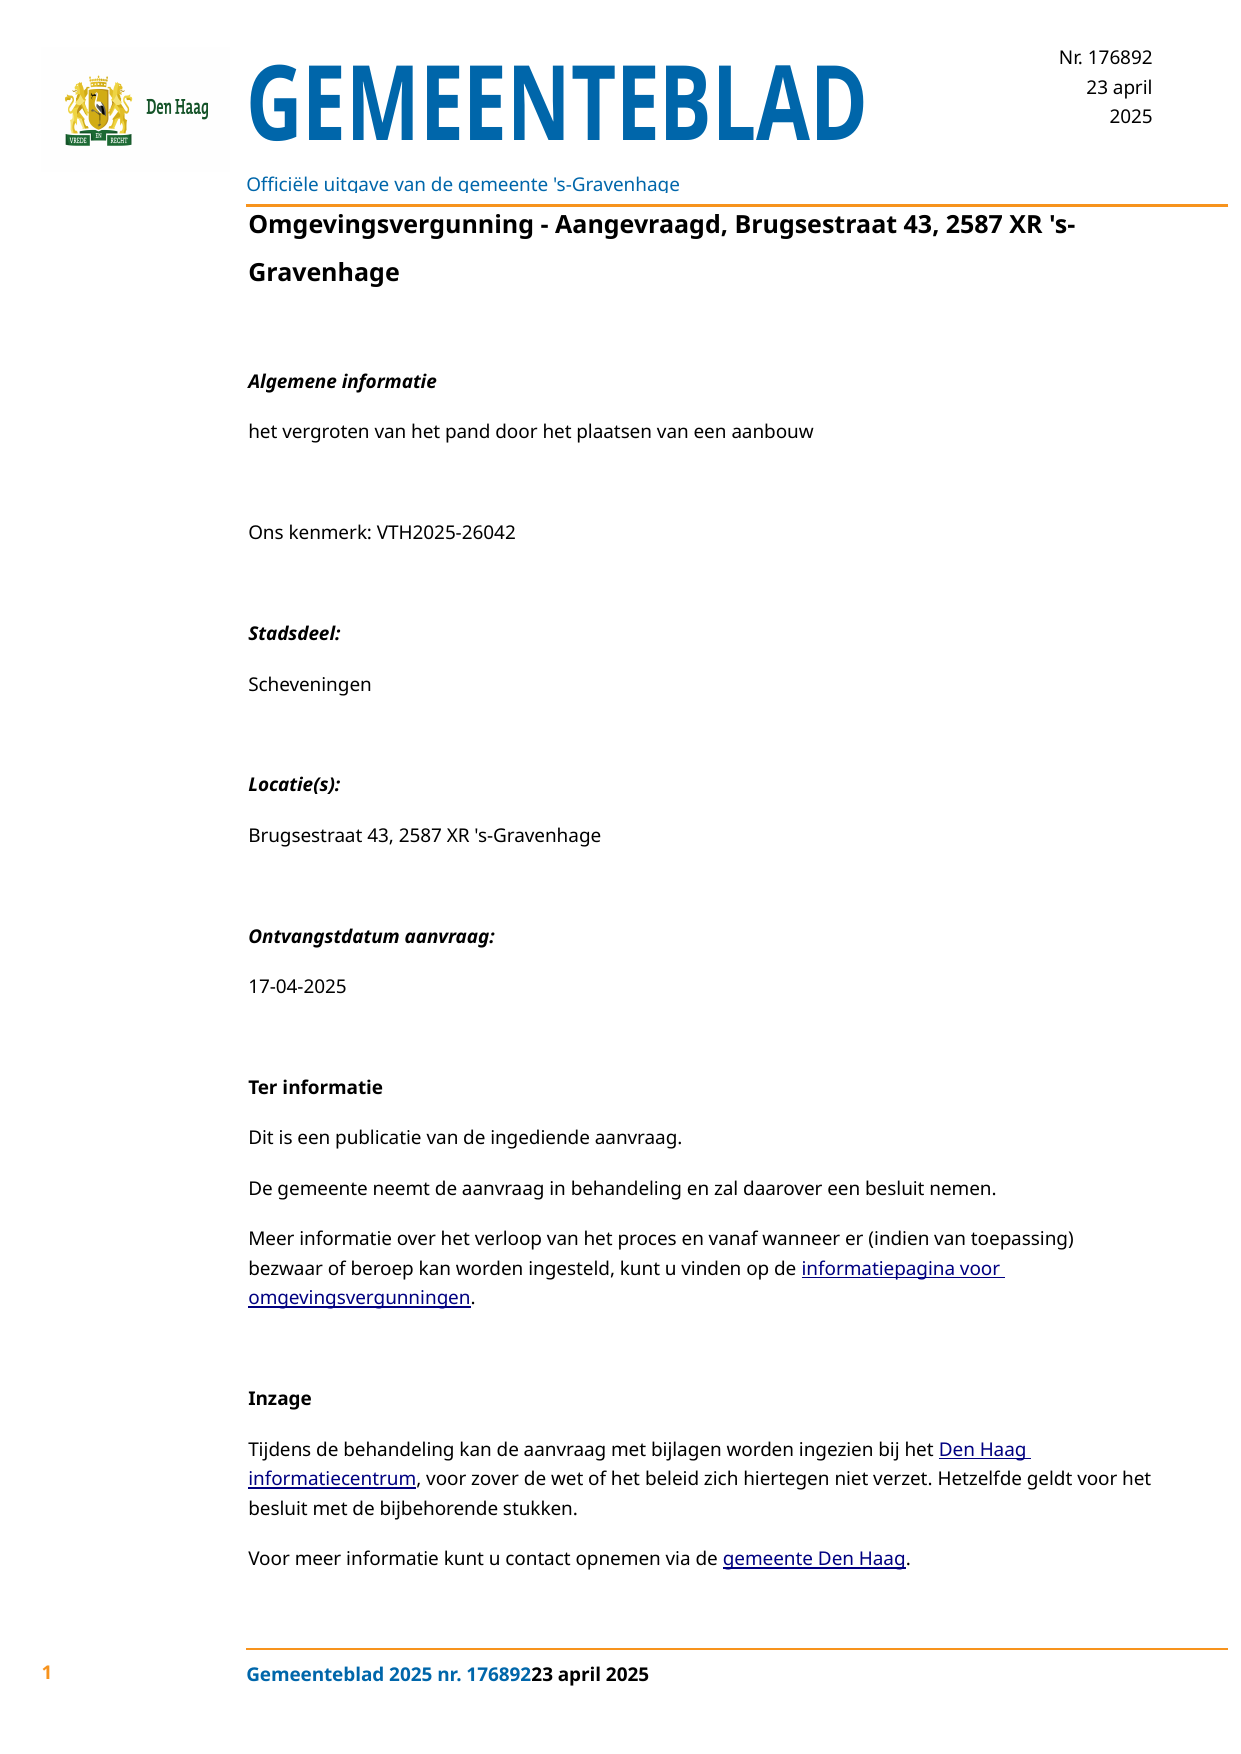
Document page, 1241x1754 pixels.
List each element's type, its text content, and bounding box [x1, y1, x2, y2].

text Dit is een publicatie van de ingediende aanvraag. [248, 1124, 1152, 1150]
text De gemeente neemt de aanvraag in behandeling en zal daarover een besluit nemen. [248, 1175, 1152, 1201]
text Inzage [248, 1385, 1152, 1411]
text het vergroten van het pand door het plaatsen van een aanbouw [248, 419, 1152, 444]
text 17-04-2025 [248, 973, 1152, 999]
text Algemene informatie [248, 368, 1152, 394]
text Ontvangstdatum aanvraag: [248, 923, 1152, 949]
text Omgevingsvergunning - Aangevraagd, Brugsestraat 43, 2587 XR 's-Gravenhage [248, 207, 1152, 288]
text Tijdens de behandeling kan de aanvraag met bijlagen worden ingezien bij het Den Haag informatiecentrum, voor zover de wet of het beleid zich hiertegen niet verzet. Hetzelfde geldt voor het besluit met de bijbehorende stukken. [248, 1436, 1152, 1521]
picture [41, 47, 231, 172]
text Brugsestraat 43, 2587 XR 's-Gravenhage [248, 822, 1152, 848]
text Locatie(s): [248, 772, 1152, 797]
text Ter informatie [248, 1074, 1152, 1100]
text Scheveningen [248, 671, 1152, 697]
text Stadsdeel: [248, 620, 1152, 646]
text Ons kenmerk: VTH2025-26042 [248, 519, 1152, 545]
text Meer informatie over het verloop van het proces en vanaf wanneer er (indien van toepassing) bezwaar of beroep kan worden ingesteld, kunt u vinden op de informatiepagina voor omgevingsvergunningen. [248, 1225, 1152, 1310]
text Voor meer informatie kunt u contact opnemen via de gemeente Den Haag. [248, 1545, 1152, 1571]
